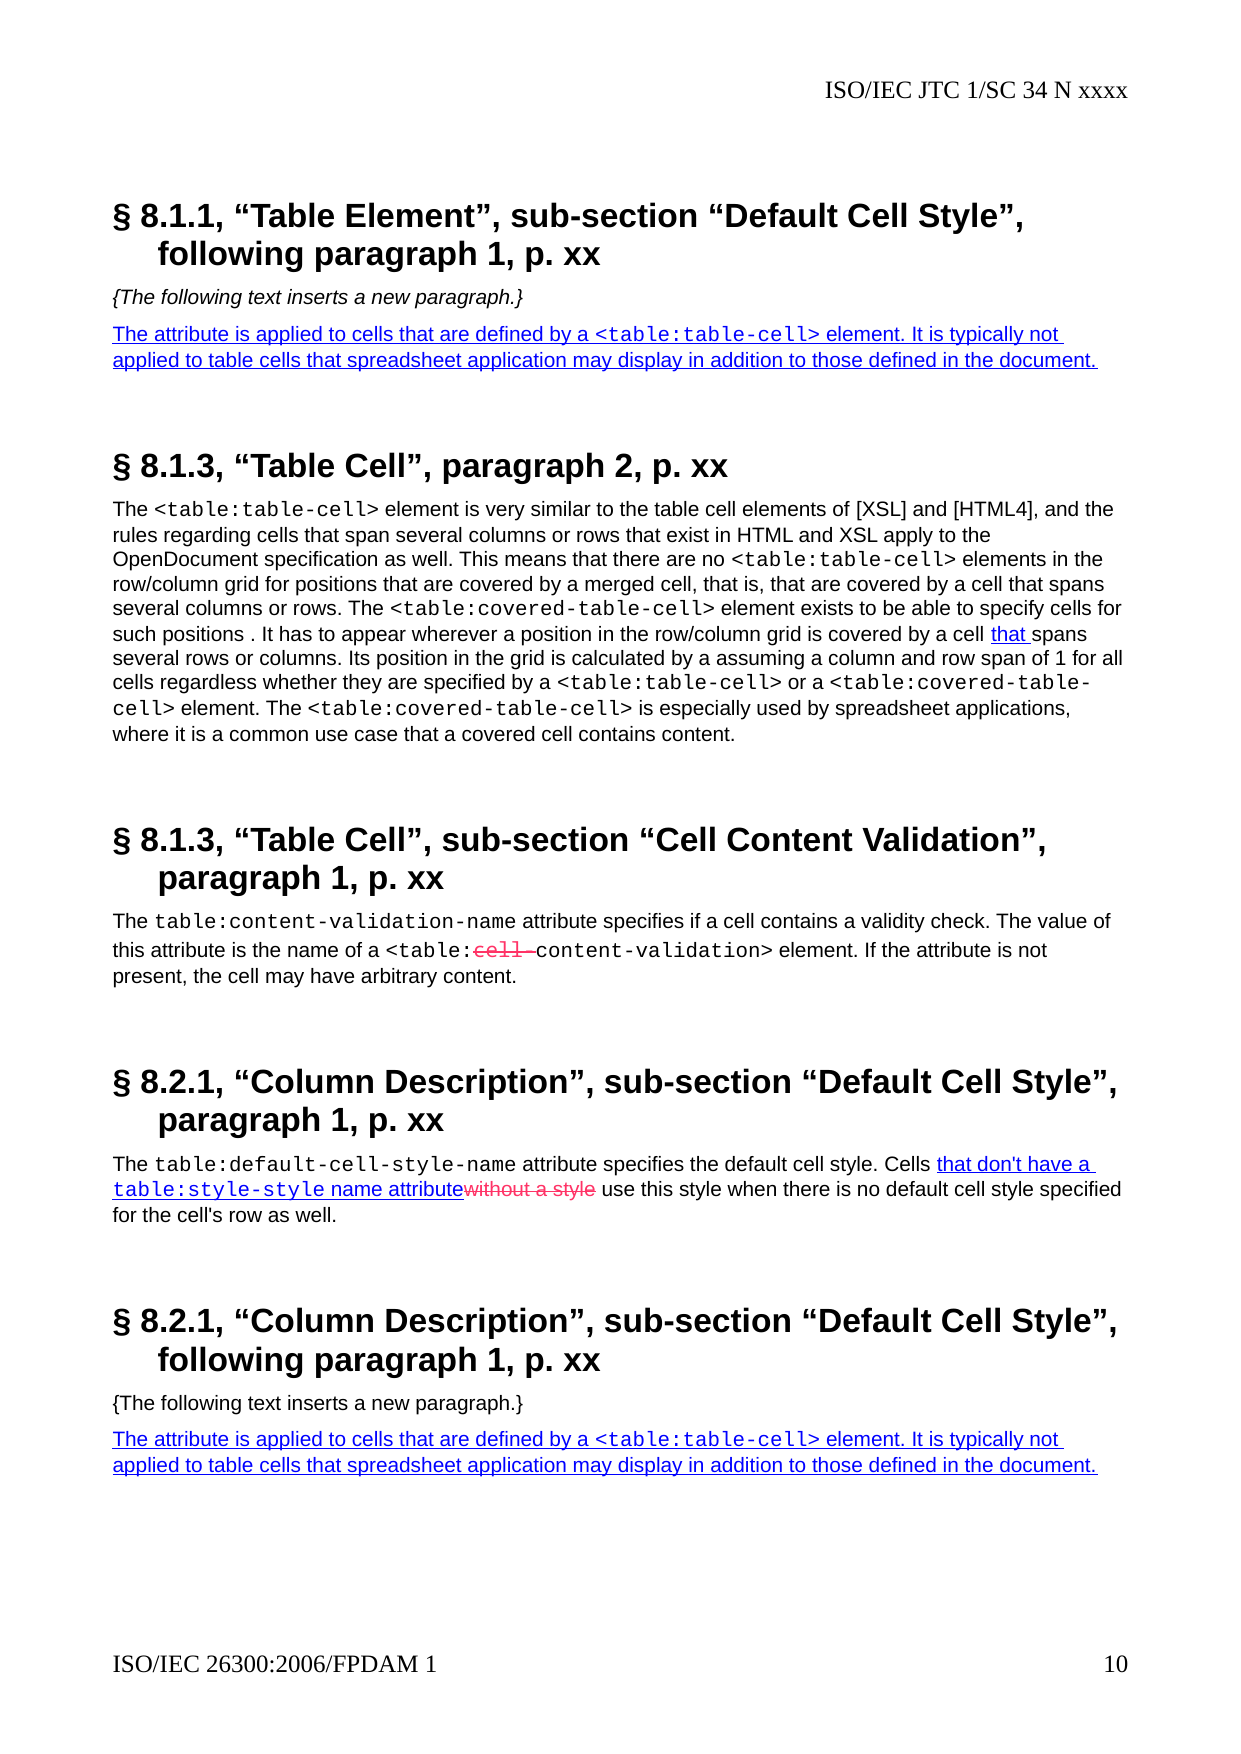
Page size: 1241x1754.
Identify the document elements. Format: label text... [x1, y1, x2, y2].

text The <table:table-cell> element is very similar to the table cell elements of [XSL] and [HTML4], and the rules regarding cells that span several columns or rows that exist in HTML and XSL apply to the OpenDocument specification as well. This means that there are no <table:table-cell> elements in the row/column grid for positions that are covered by a merged cell, that is, that are covered by a cell that spans several columns or rows. The <table:covered-table-cell> element exists to be able to specify cells for such positions . It has to appear wherever a position in the row/column grid is covered by a cell that spans several rows or columns. Its position in the grid is calculated by a assuming a column and row span of 1 for all cells regardless whether they are specified by a <table:table-cell> or a <table:covered-table-cell> element. The <table:covered-table-cell> is especially used by spreadsheet applications, where it is a common use case that a covered cell contains content. [112, 497, 1128, 746]
text The attribute is applied to cells that are defined by a <table:table-cell> element. It is typically not applied to table cells that spreadsheet application may display in addition to those defined in the document. [112, 1427, 1128, 1477]
text The table:content-validation-name attribute specifies if a cell contains a validity check. The value of this attribute is the name of a <table:cell-content-validation> element. If the attribute is not present, the cell may have arbitrary content. [112, 909, 1128, 988]
text The attribute is applied to cells that are defined by a <table:table-cell> element. It is typically not applied to table cells that spreadsheet application may display in addition to those defined in the document. [112, 322, 1128, 371]
text {The following text inserts a new paragraph.} [112, 1391, 1128, 1415]
subtitle § 8.1.1, “Table Element”, sub-section “Default Cell Style”, following paragraph 1, p. xx [112, 195, 1128, 273]
text {The following text inserts a new paragraph.} [112, 285, 1128, 309]
subtitle § 8.1.3, “Table Cell”, paragraph 2, p. xx [112, 445, 1128, 484]
subtitle § 8.2.1, “Column Description”, sub-section “Default Cell Style”, following paragraph 1, p. xx [112, 1301, 1128, 1378]
text The table:default-cell-style-name attribute specifies the default cell style. Cells that don't have a table:style-style name attributewithout a style use this style when there is no default cell style specified for the cell's row as well. [112, 1151, 1128, 1227]
subtitle § 8.2.1, “Column Description”, sub-section “Default Cell Style”, paragraph 1, p. xx [112, 1062, 1128, 1139]
subtitle § 8.1.3, “Table Cell”, sub-section “Cell Content Validation”, paragraph 1, p. xx [112, 819, 1128, 897]
